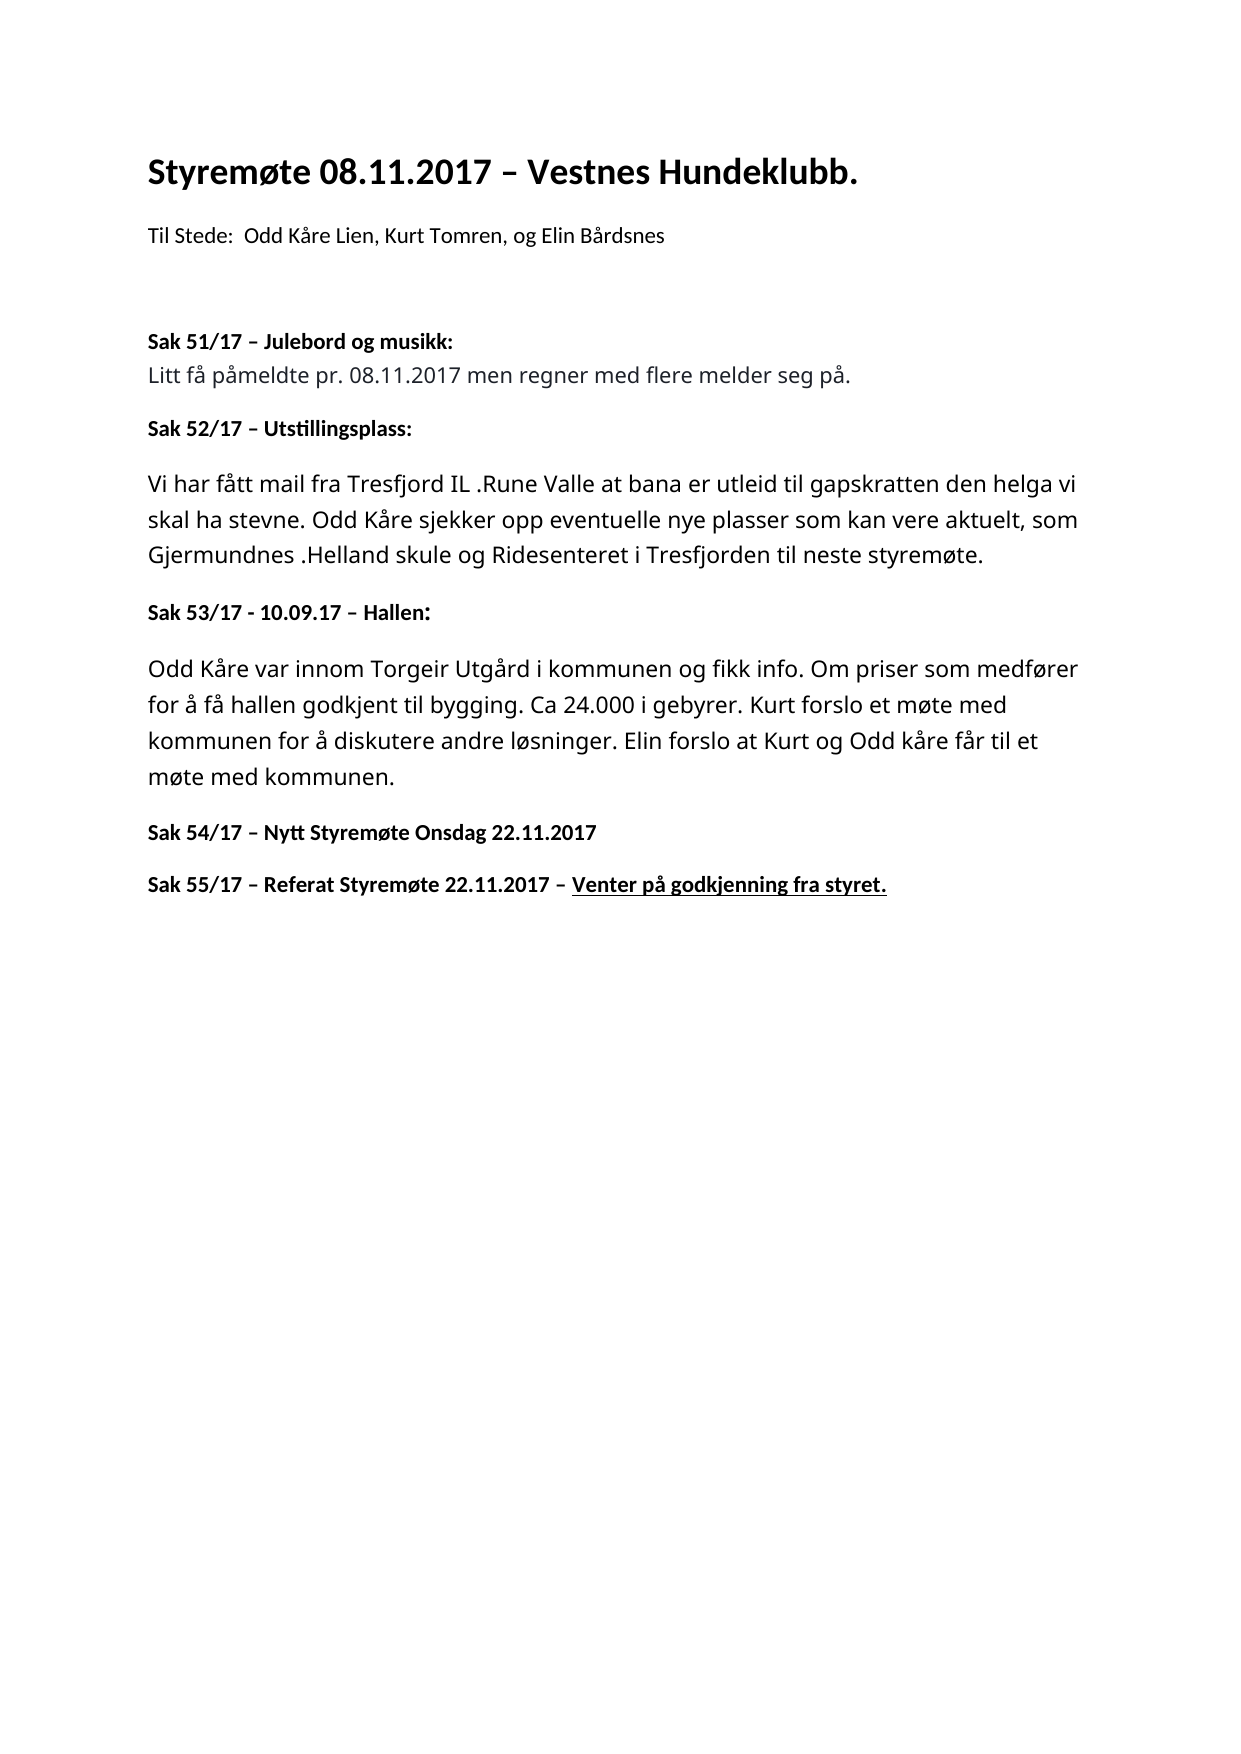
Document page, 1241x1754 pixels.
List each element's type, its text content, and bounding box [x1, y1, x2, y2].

text Sak 51/17 – Julebord og musikk: Litt få påmeldte pr. 08.11.2017 men regner med flere melder seg på. [148, 327, 1093, 389]
text Styremøte 08.11.2017 – Vestnes Hundeklubb. [148, 148, 1093, 193]
text Til Stede: Odd Kåre Lien, Kurt Tomren, og Elin Bårdsnes [148, 221, 1093, 249]
text Vi har fått mail fra Tresfjord IL .Rune Valle at bana er utleid til gapskratten den helga vi skal ha stevne. Odd Kåre sjekker opp eventuelle nye plasser som kan vere aktuelt, som Gjermundnes .Helland skule og Ridesenteret i Tresfjorden til neste styremøte. [148, 468, 1093, 571]
text Sak 55/17 – Referat Styremøte 22.11.2017 – Venter på godkjenning fra styret. [148, 871, 1093, 899]
text Sak 52/17 – Utstillingsplass: [148, 414, 1093, 443]
text Sak 53/17 - 10.09.17 – Hallen: [148, 596, 1093, 627]
text Odd Kåre var innom Torgeir Utgård i kommunen og fikk info. Om priser som medfører for å få hallen godkjent til bygging. Ca 24.000 i gebyrer. Kurt forslo et møte med kommunen for å diskutere andre løsninger. Elin forslo at Kurt og Odd kåre får til et møte med kommunen. [148, 653, 1093, 792]
text Sak 54/17 – Nytt Styremøte Onsdag 22.11.2017 [148, 818, 1093, 846]
